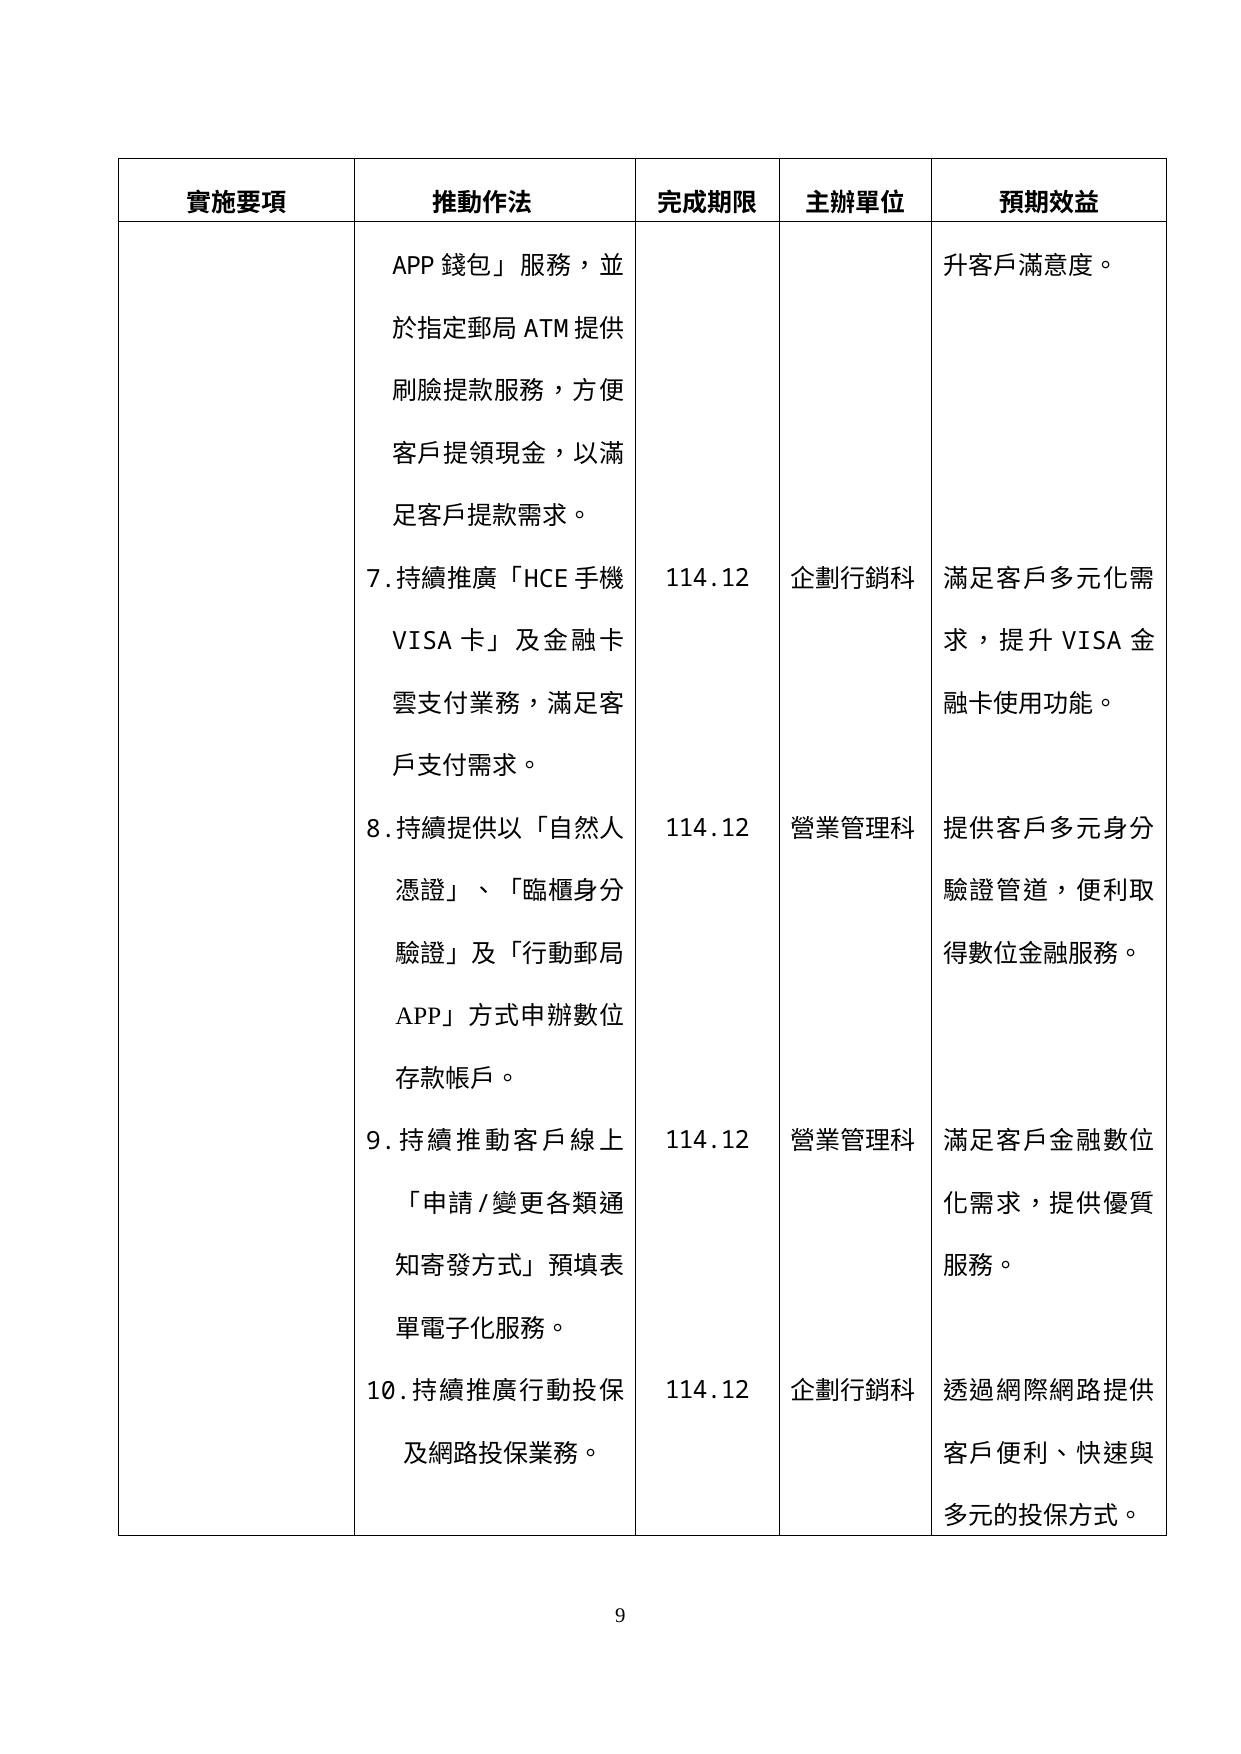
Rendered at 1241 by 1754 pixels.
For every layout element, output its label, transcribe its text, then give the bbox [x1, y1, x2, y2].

table_cell [119, 222, 354, 1534]
table_header 完成期限 [636, 159, 779, 221]
table_header 主辦單位 [780, 159, 931, 221]
table_header 實施要項 [119, 159, 354, 221]
table_cell 升客戶滿意度。 滿足客戶多元化需求，提升VISA金融卡使用功能。 提供客戶多元身分驗證管道，便利取得數位金融服務。 滿足客戶金融數位化需求，提供優質服務。 透過網際網路提供客戶便利、快速與多元的投保方式。 [932, 222, 1166, 1534]
table_cell APP錢包」服務，並於指定郵局ATM提供刷臉提款服務，方便客戶提領現金，以滿足客戶提款需求。 7.持續推廣「HCE手機VISA卡」及金融卡雲支付業務，滿足客戶支付需求。 8.持續提供以「自然人憑證」、「臨櫃身分驗證」及「行動郵局APP」方式申辦數位存款帳戶。 9.持續推動客戶線上「申請/變更各類通知寄發方式」預填表單電子化服務。 10.持續推廣行動投保及網路投保業務。 [355, 222, 635, 1534]
table_header 預期效益 [932, 159, 1166, 221]
table_cell 114.12 114.12 114.12 114.12 [636, 222, 779, 1534]
table_header 推動作法 [355, 159, 635, 221]
table_cell 企劃行銷科 營業管理科 營業管理科 企劃行銷科 [780, 222, 931, 1534]
